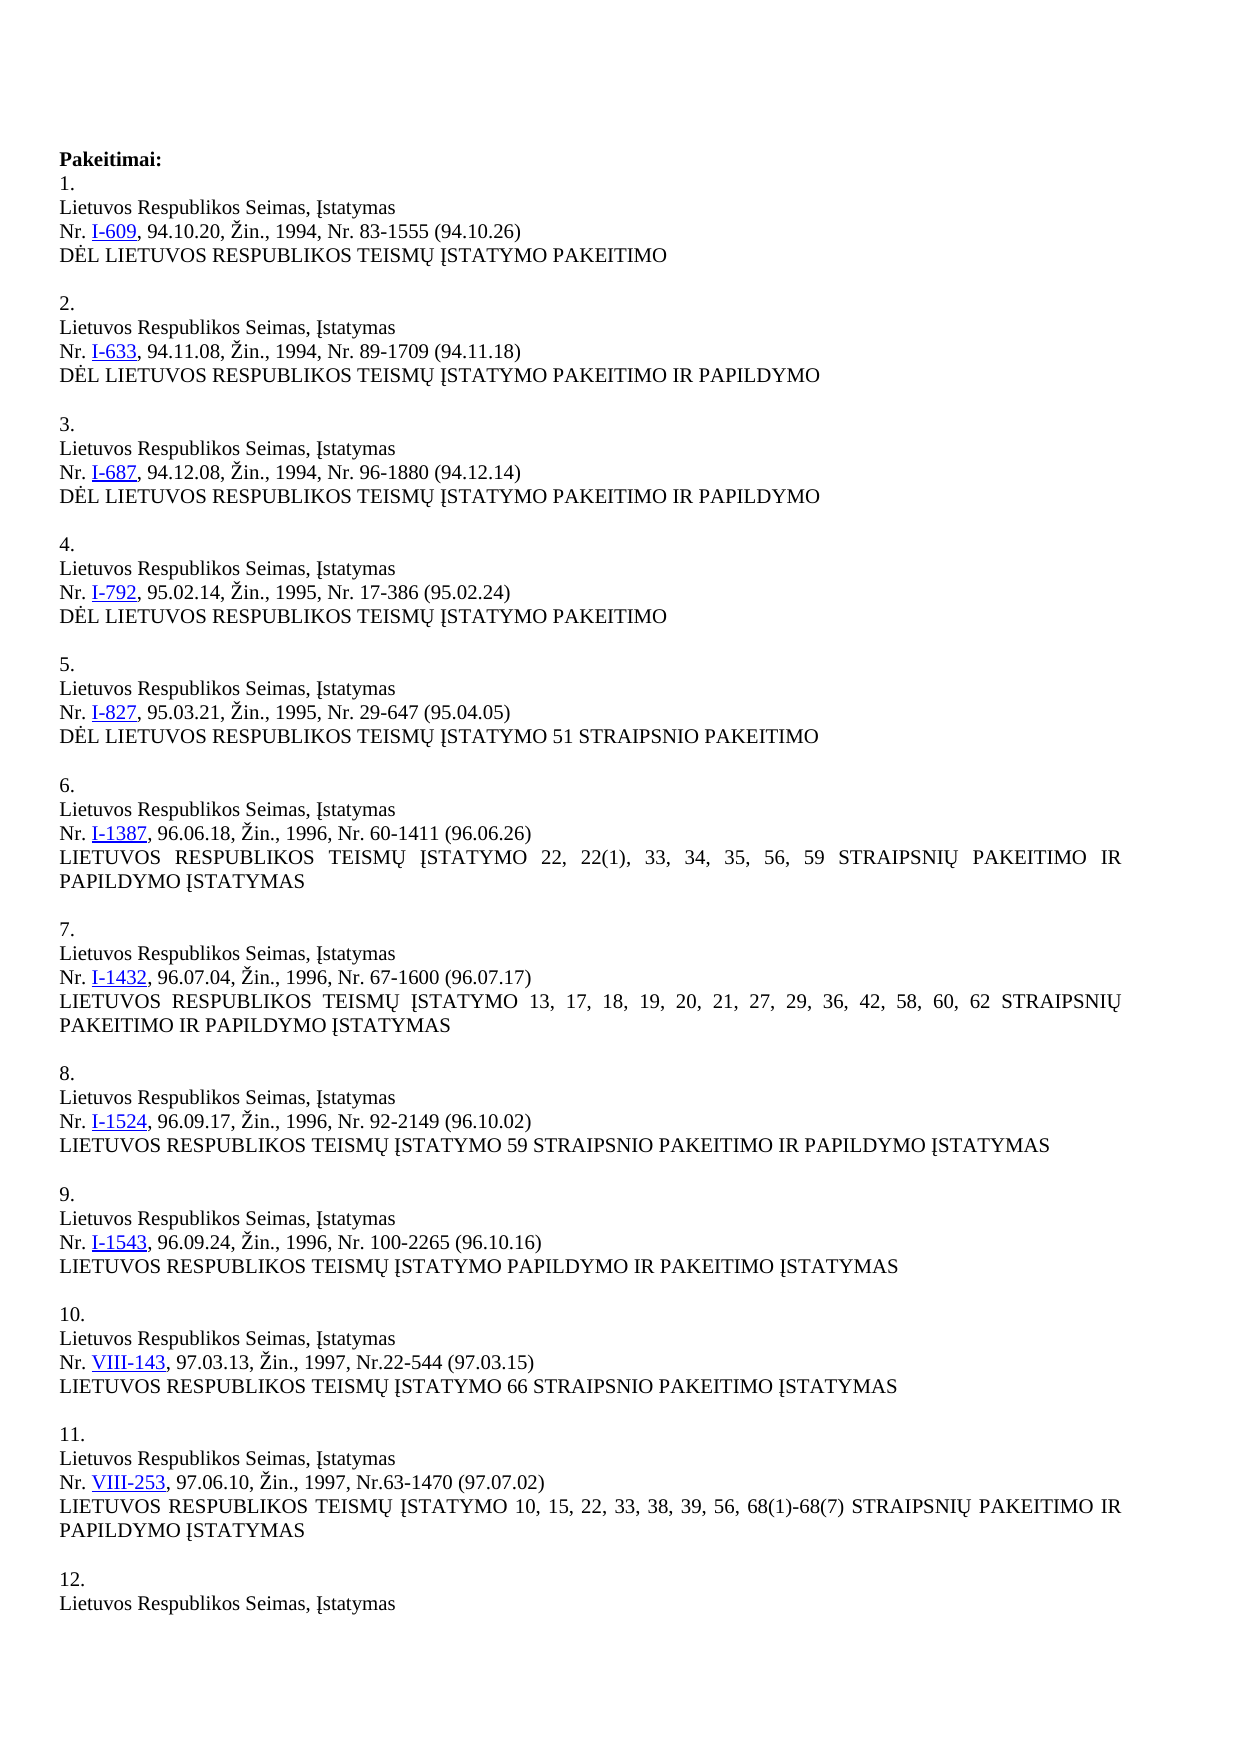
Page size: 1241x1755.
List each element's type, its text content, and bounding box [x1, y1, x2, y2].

text 5. [59, 652, 1122, 676]
text Lietuvos Respublikos Seimas, Įstatymas [59, 1446, 1122, 1470]
text Pakeitimai: [59, 147, 1122, 171]
text Lietuvos Respublikos Seimas, Įstatymas [59, 1206, 1122, 1230]
text 1. [59, 171, 1122, 195]
text DĖL LIETUVOS RESPUBLIKOS TEISMŲ ĮSTATYMO PAKEITIMO [59, 604, 1122, 628]
text Nr. VIII-143, 97.03.13, Žin., 1997, Nr.22-544 (97.03.15) [59, 1350, 1122, 1374]
text Nr. I-687, 94.12.08, Žin., 1994, Nr. 96-1880 (94.12.14) [59, 460, 1122, 484]
text Nr. I-1432, 96.07.04, Žin., 1996, Nr. 67-1600 (96.07.17) [59, 965, 1122, 989]
text 11. [59, 1422, 1122, 1446]
text LIETUVOS RESPUBLIKOS TEISMŲ ĮSTATYMO 10, 15, 22, 33, 38, 39, 56, 68(1)-68(7) STRAIPSNIŲ PAKEITIMO IR PAPILDYMO ĮSTATYMAS [59, 1494, 1122, 1542]
text Nr. VIII-253, 97.06.10, Žin., 1997, Nr.63-1470 (97.07.02) [59, 1470, 1122, 1494]
text LIETUVOS RESPUBLIKOS TEISMŲ ĮSTATYMO PAPILDYMO IR PAKEITIMO ĮSTATYMAS [59, 1254, 1122, 1278]
text Lietuvos Respublikos Seimas, Įstatymas [59, 315, 1122, 339]
text 6. [59, 772, 1122, 797]
text Nr. I-792, 95.02.14, Žin., 1995, Nr. 17-386 (95.02.24) [59, 580, 1122, 604]
text 7. [59, 917, 1122, 941]
text LIETUVOS RESPUBLIKOS TEISMŲ ĮSTATYMO 59 STRAIPSNIO PAKEITIMO IR PAPILDYMO ĮSTATYMAS [59, 1133, 1122, 1157]
text DĖL LIETUVOS RESPUBLIKOS TEISMŲ ĮSTATYMO PAKEITIMO IR PAPILDYMO [59, 484, 1122, 508]
text LIETUVOS RESPUBLIKOS TEISMŲ ĮSTATYMO 66 STRAIPSNIO PAKEITIMO ĮSTATYMAS [59, 1374, 1122, 1398]
text Nr. I-827, 95.03.21, Žin., 1995, Nr. 29-647 (95.04.05) [59, 700, 1122, 724]
text LIETUVOS RESPUBLIKOS TEISMŲ ĮSTATYMO 13, 17, 18, 19, 20, 21, 27, 29, 36, 42, 58, 60, 62 STRAIPSNIŲ PAKEITIMO IR PAPILDYMO ĮSTATYMAS [59, 989, 1122, 1037]
text DĖL LIETUVOS RESPUBLIKOS TEISMŲ ĮSTATYMO PAKEITIMO IR PAPILDYMO [59, 363, 1122, 387]
text Lietuvos Respublikos Seimas, Įstatymas [59, 436, 1122, 460]
text Nr. I-633, 94.11.08, Žin., 1994, Nr. 89-1709 (94.11.18) [59, 339, 1122, 363]
text 3. [59, 412, 1122, 436]
text Lietuvos Respublikos Seimas, Įstatymas [59, 797, 1122, 821]
text DĖL LIETUVOS RESPUBLIKOS TEISMŲ ĮSTATYMO 51 STRAIPSNIO PAKEITIMO [59, 724, 1122, 748]
text Nr. I-609, 94.10.20, Žin., 1994, Nr. 83-1555 (94.10.26) [59, 219, 1122, 243]
text 10. [59, 1302, 1122, 1326]
text LIETUVOS RESPUBLIKOS TEISMŲ ĮSTATYMO 22, 22(1), 33, 34, 35, 56, 59 STRAIPSNIŲ PAKEITIMO IR PAPILDYMO ĮSTATYMAS [59, 845, 1122, 893]
text Lietuvos Respublikos Seimas, Įstatymas [59, 195, 1122, 219]
text Nr. I-1543, 96.09.24, Žin., 1996, Nr. 100-2265 (96.10.16) [59, 1230, 1122, 1254]
text 2. [59, 291, 1122, 315]
text DĖL LIETUVOS RESPUBLIKOS TEISMŲ ĮSTATYMO PAKEITIMO [59, 243, 1122, 267]
text Lietuvos Respublikos Seimas, Įstatymas [59, 941, 1122, 965]
text 4. [59, 532, 1122, 556]
text Lietuvos Respublikos Seimas, Įstatymas [59, 556, 1122, 580]
text Lietuvos Respublikos Seimas, Įstatymas [59, 1591, 1122, 1615]
text 8. [59, 1061, 1122, 1085]
text Lietuvos Respublikos Seimas, Įstatymas [59, 1085, 1122, 1109]
text Nr. I-1524, 96.09.17, Žin., 1996, Nr. 92-2149 (96.10.02) [59, 1109, 1122, 1133]
text 9. [59, 1182, 1122, 1206]
text Lietuvos Respublikos Seimas, Įstatymas [59, 676, 1122, 700]
text 12. [59, 1567, 1122, 1591]
text Lietuvos Respublikos Seimas, Įstatymas [59, 1326, 1122, 1350]
text Nr. I-1387, 96.06.18, Žin., 1996, Nr. 60-1411 (96.06.26) [59, 821, 1122, 845]
